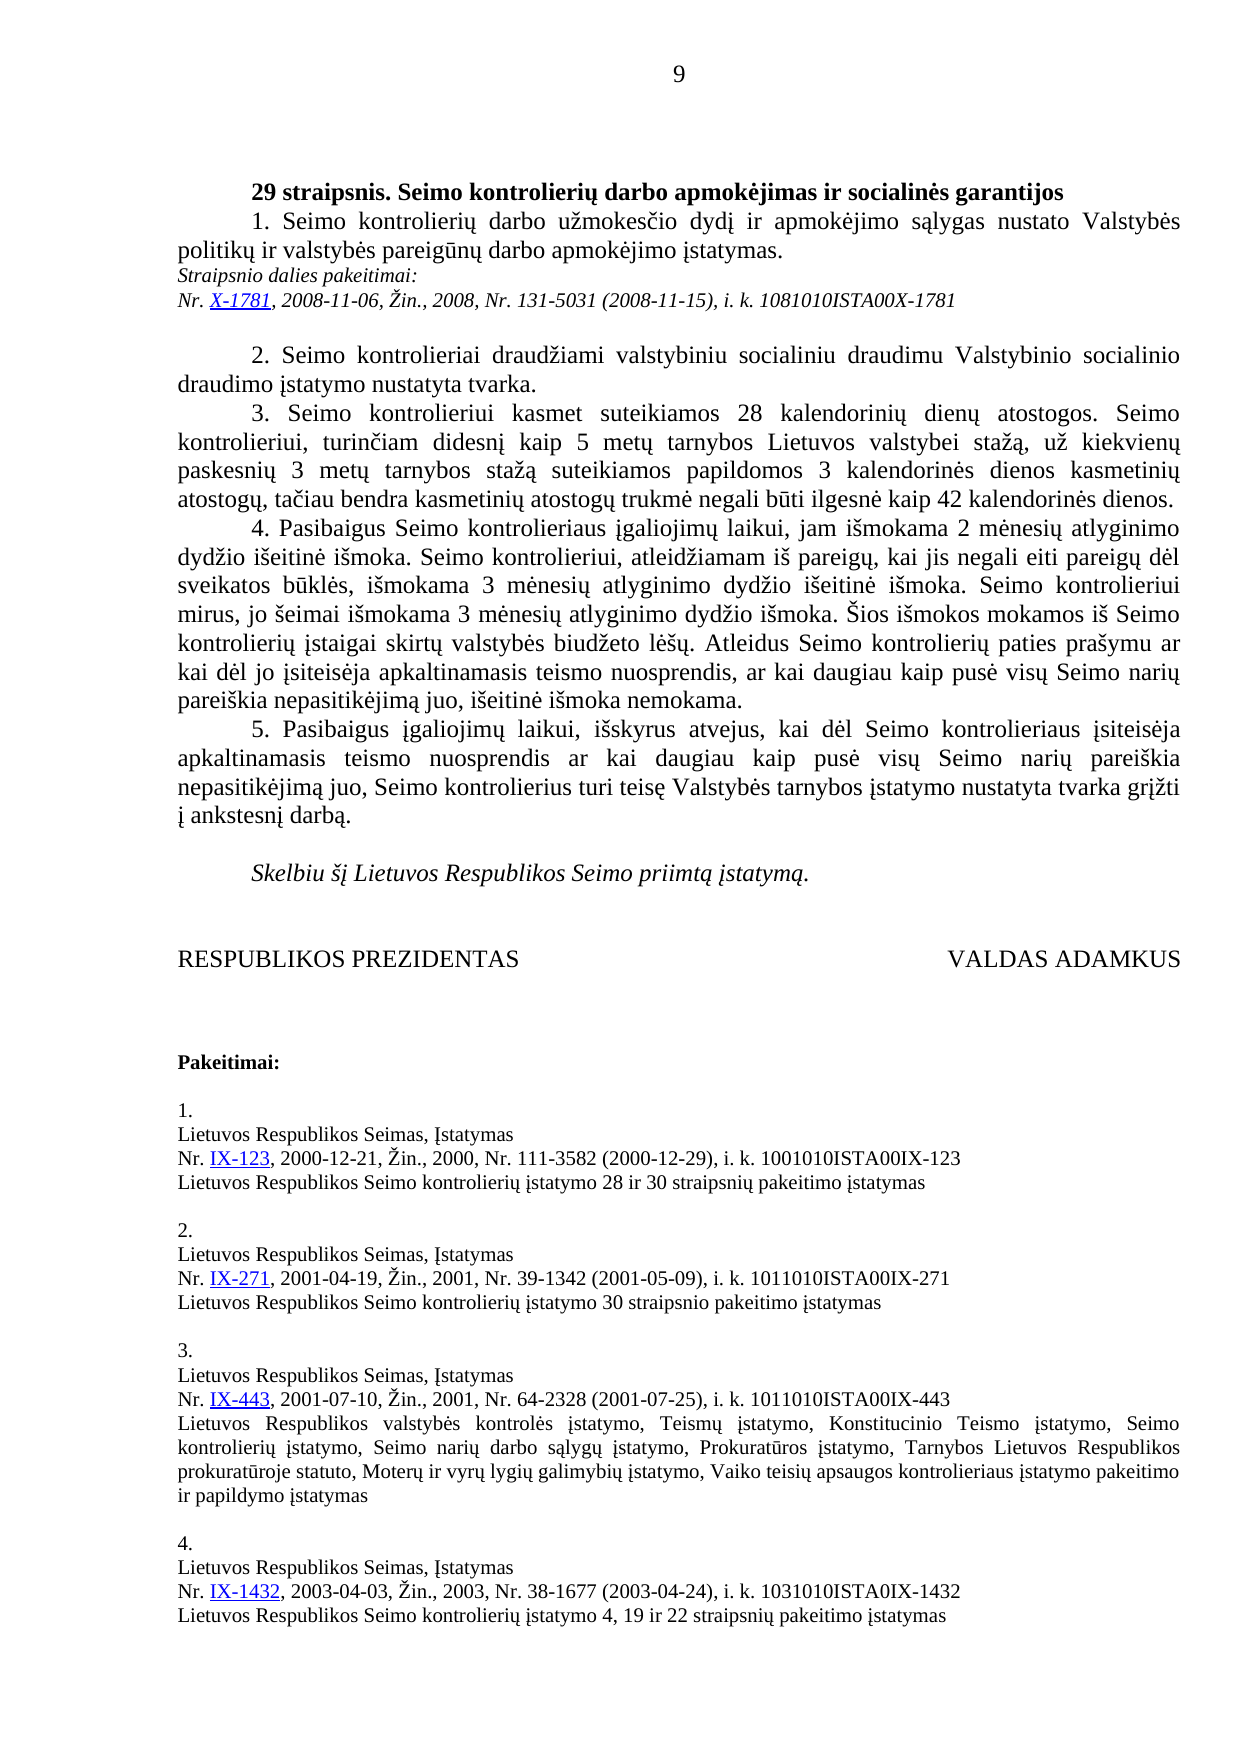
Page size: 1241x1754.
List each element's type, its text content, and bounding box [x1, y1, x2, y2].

text Nr. IX-271, 2001-04-19, Žin., 2001, Nr. 39-1342 (2001-05-09), i. k. 1011010ISTA00IX-271 [177, 1266, 1181, 1290]
text Lietuvos Respublikos Seimas, Įstatymas [177, 1122, 1181, 1146]
text 5. Pasibaigus įgaliojimų laikui, išskyrus atvejus, kai dėl Seimo kontrolieriaus įsiteisėja apkaltinamasis teismo nuosprendis ar kai daugiau kaip pusė visų Seimo narių pareiškia nepasitikėjimą juo, Seimo kontrolierius turi teisę Valstybės tarnybos įstatymo nustatyta tvarka grįžti į ankstesnį darbą. [177, 714, 1181, 829]
text 3. [177, 1338, 1181, 1362]
text 4. Pasibaigus Seimo kontrolieriaus įgaliojimų laikui, jam išmokama 2 mėnesių atlyginimo dydžio išeitinė išmoka. Seimo kontrolieriui, atleidžiamam iš pareigų, kai jis negali eiti pareigų dėl sveikatos būklės, išmokama 3 mėnesių atlyginimo dydžio išeitinė išmoka. Seimo kontrolieriui mirus, jo šeimai išmokama 3 mėnesių atlyginimo dydžio išmoka. Šios išmokos mokamos iš Seimo kontrolierių įstaigai skirtų valstybės biudžeto lėšų. Atleidus Seimo kontrolierių paties prašymu ar kai dėl jo įsiteisėja apkaltinamasis teismo nuosprendis, ar kai daugiau kaip pusė visų Seimo narių pareiškia nepasitikėjimą juo, išeitinė išmoka nemokama. [177, 513, 1181, 714]
text Nr. IX-123, 2000-12-21, Žin., 2000, Nr. 111-3582 (2000-12-29), i. k. 1001010ISTA00IX-123 [177, 1146, 1181, 1170]
text 4. [177, 1531, 1181, 1555]
text Skelbiu šį Lietuvos Respublikos Seimo priimtą įstatymą. [177, 858, 1181, 887]
text Lietuvos Respublikos Seimas, Įstatymas [177, 1362, 1181, 1387]
text Nr. X-1781, 2008-11-06, Žin., 2008, Nr. 131-5031 (2008-11-15), i. k. 1081010ISTA00X-1781 [177, 287, 1181, 312]
text 3. Seimo kontrolieriui kasmet suteikiamos 28 kalendorinių dienų atostogos. Seimo kontrolieriui, turinčiam didesnį kaip 5 metų tarnybos Lietuvos valstybei stažą, už kiekvienų paskesnių 3 metų tarnybos stažą suteikiamos papildomos 3 kalendorinės dienos kasmetinių atostogų, tačiau bendra kasmetinių atostogų trukmė negali būti ilgesnė kaip 42 kalendorinės dienos. [177, 398, 1181, 513]
text 2. Seimo kontrolieriai draudžiami valstybiniu socialiniu draudimu Valstybinio socialinio draudimo įstatymo nustatyta tvarka. [177, 340, 1181, 398]
text Nr. IX-443, 2001-07-10, Žin., 2001, Nr. 64-2328 (2001-07-25), i. k. 1011010ISTA00IX-443 [177, 1387, 1181, 1411]
text Lietuvos Respublikos Seimo kontrolierių įstatymo 28 ir 30 straipsnių pakeitimo įstatymas [177, 1170, 1181, 1194]
text 29 straipsnis. Seimo kontrolierių darbo apmokėjimas ir socialinės garantijos [177, 177, 1181, 206]
text 2. [177, 1218, 1181, 1242]
text 1. Seimo kontrolierių darbo užmokesčio dydį ir apmokėjimo sąlygas nustato Valstybės politikų ir valstybės pareigūnų darbo apmokėjimo įstatymas. [177, 206, 1181, 263]
text Lietuvos Respublikos Seimas, Įstatymas [177, 1555, 1181, 1579]
text Lietuvos Respublikos Seimas, Įstatymas [177, 1242, 1181, 1266]
text Straipsnio dalies pakeitimai: [177, 263, 1181, 287]
text Lietuvos Respublikos Seimo kontrolierių įstatymo 4, 19 ir 22 straipsnių pakeitimo įstatymas [177, 1603, 1181, 1627]
text RESPUBLIKOS PREZIDENTAS VALDAS ADAMKUS [177, 944, 1181, 973]
text 1. [177, 1098, 1181, 1122]
text Lietuvos Respublikos Seimo kontrolierių įstatymo 30 straipsnio pakeitimo įstatymas [177, 1290, 1181, 1314]
text Lietuvos Respublikos valstybės kontrolės įstatymo, Teismų įstatymo, Konstitucinio Teismo įstatymo, Seimo kontrolierių įstatymo, Seimo narių darbo sąlygų įstatymo, Prokuratūros įstatymo, Tarnybos Lietuvos Respublikos prokuratūroje statuto, Moterų ir vyrų lygių galimybių įstatymo, Vaiko teisių apsaugos kontrolieriaus įstatymo pakeitimo ir papildymo įstatymas [177, 1411, 1181, 1507]
text Nr. IX-1432, 2003-04-03, Žin., 2003, Nr. 38-1677 (2003-04-24), i. k. 1031010ISTA0IX-1432 [177, 1579, 1181, 1603]
text Pakeitimai: [177, 1050, 1181, 1074]
